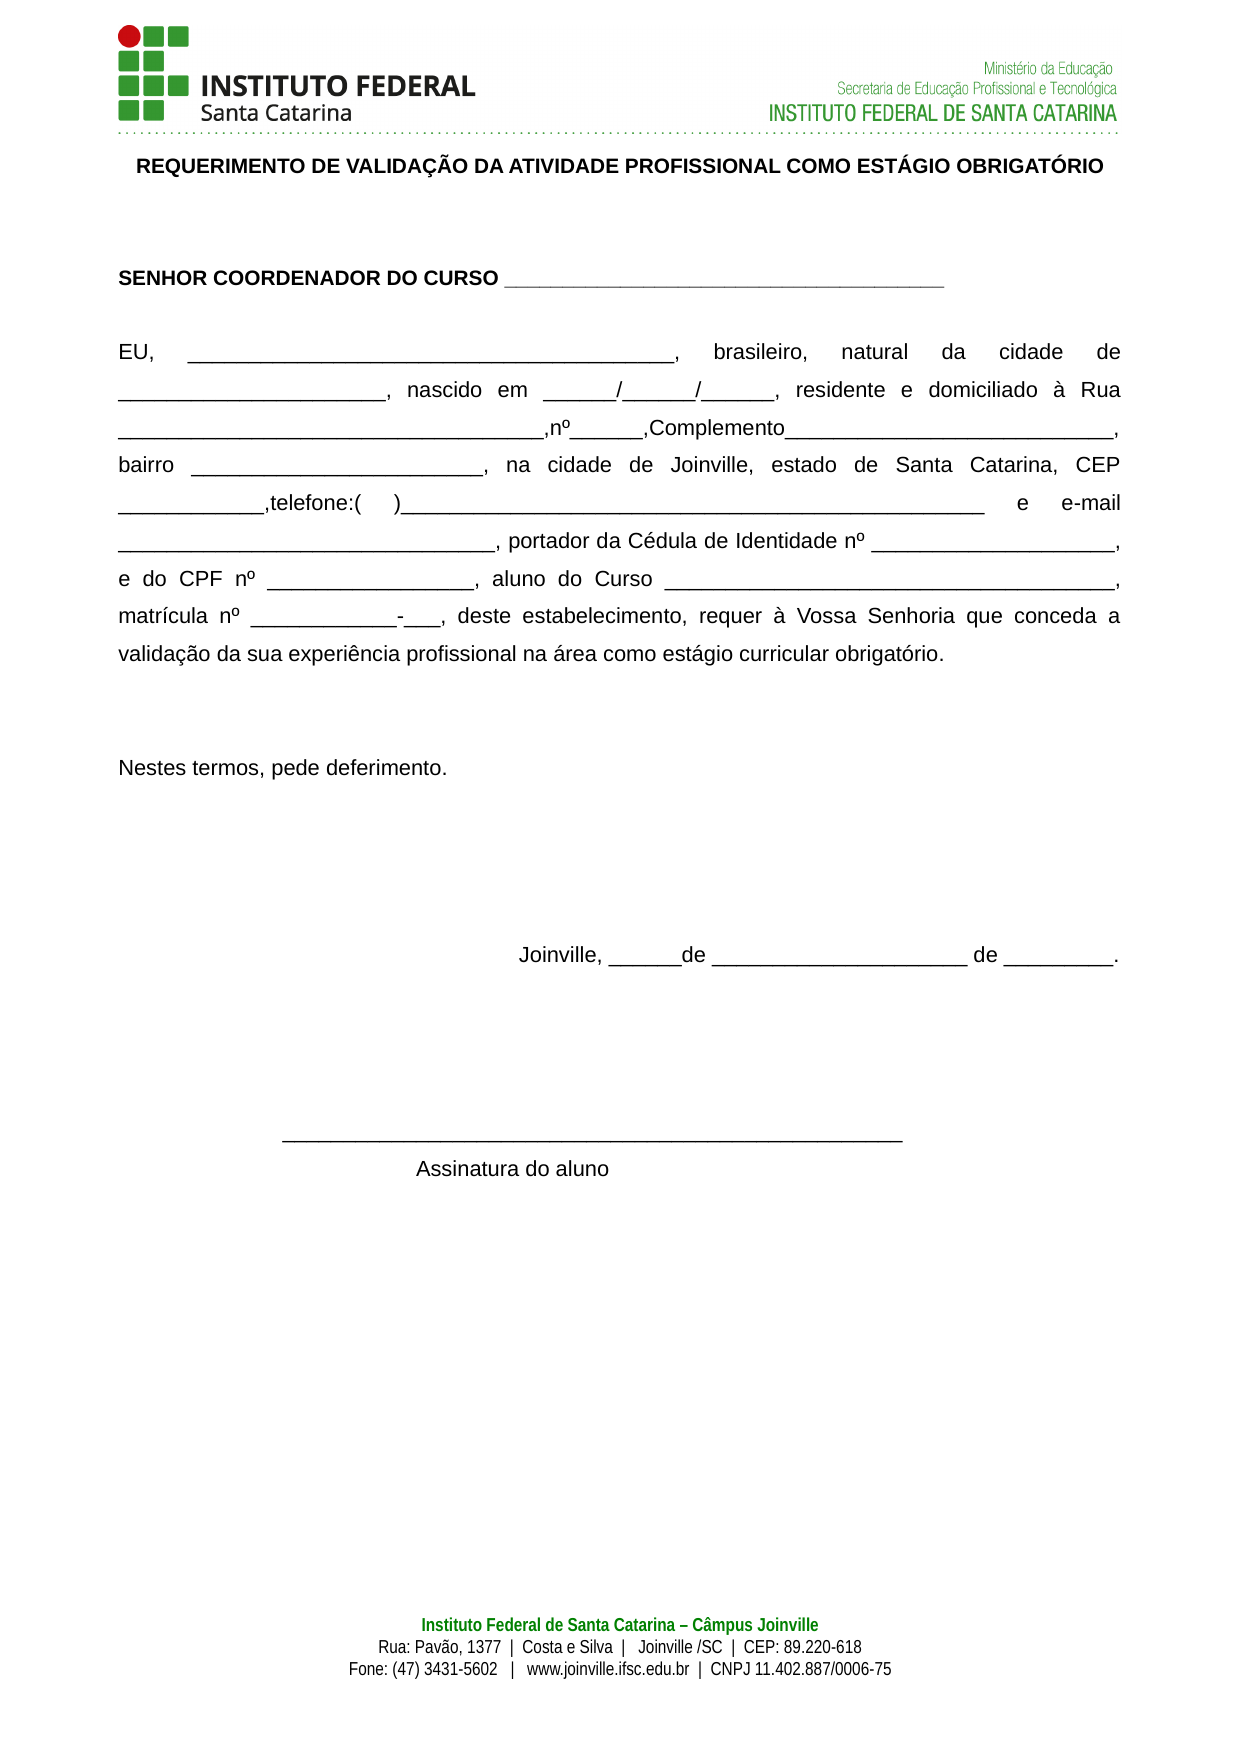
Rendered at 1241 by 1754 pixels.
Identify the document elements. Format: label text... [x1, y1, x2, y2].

text Nestes termos, pede deferimento. [118, 755, 1122, 780]
text Joinville, ______de _____________________ de _________. [118, 942, 1122, 967]
text REQUERIMENTO DE VALIDAÇÃO DA ATIVIDADE PROFISSIONAL COMO ESTÁGIO OBRIGATÓRIO [118, 154, 1122, 178]
text EU, ________________________________________, brasileiro, natural da cidade de ______________________, nascido em ______/______/______, residente e domiciliado à Rua ___________________________________,nº______,Complemento___________________________, bairro ________________________, na cidade de Joinville, estado de Santa Catarina, CEP ____________,telefone:( )________________________________________________ e e-mail _______________________________, portador da Cédula de Identidade nº ____________________, e do CPF nº _________________, aluno do Curso _____________________________________, matrícula nº ____________-___, deste estabelecimento, requer à Vossa Senhoria que conceda a validação da sua experiência profissional na área como estágio curricular obrigatório. [118, 339, 1122, 666]
text SENHOR COORDENADOR DO CURSO ______________________________________ [118, 266, 1122, 289]
text ___________________________________________________ [118, 1118, 1122, 1143]
text Assinatura do aluno [118, 1156, 1122, 1181]
